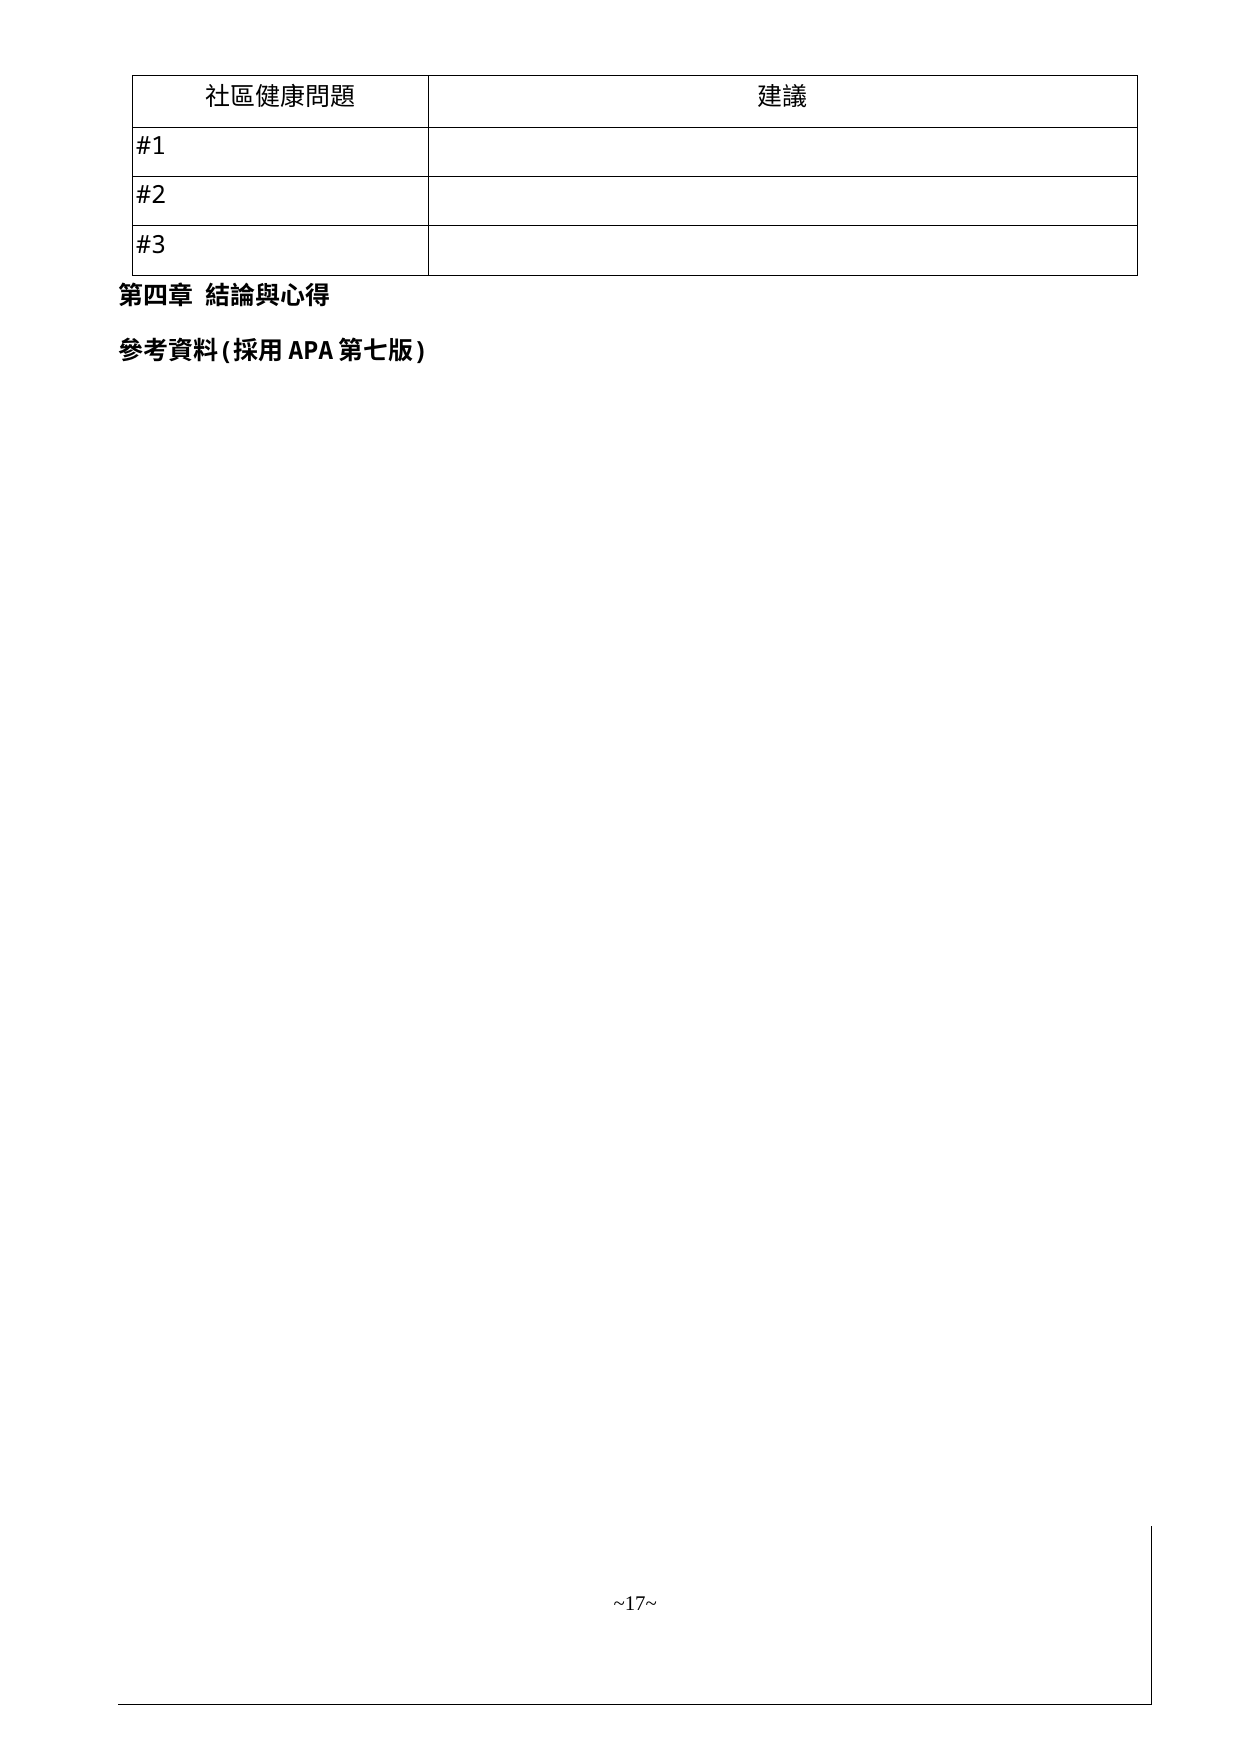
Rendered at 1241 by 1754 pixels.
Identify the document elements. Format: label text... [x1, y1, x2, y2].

text 第四章 結論與心得 [118, 276, 1152, 312]
table_header 建議 [429, 76, 1137, 127]
table_cell #2 [133, 177, 428, 225]
table_cell [429, 177, 1137, 225]
table_header 社區健康問題 [133, 76, 428, 127]
table_cell #1 [133, 128, 428, 176]
table_cell [429, 226, 1137, 275]
text 參考資料(採用APA第七版) [118, 330, 1152, 366]
table_cell [429, 128, 1137, 176]
table_cell #3 [133, 226, 428, 275]
